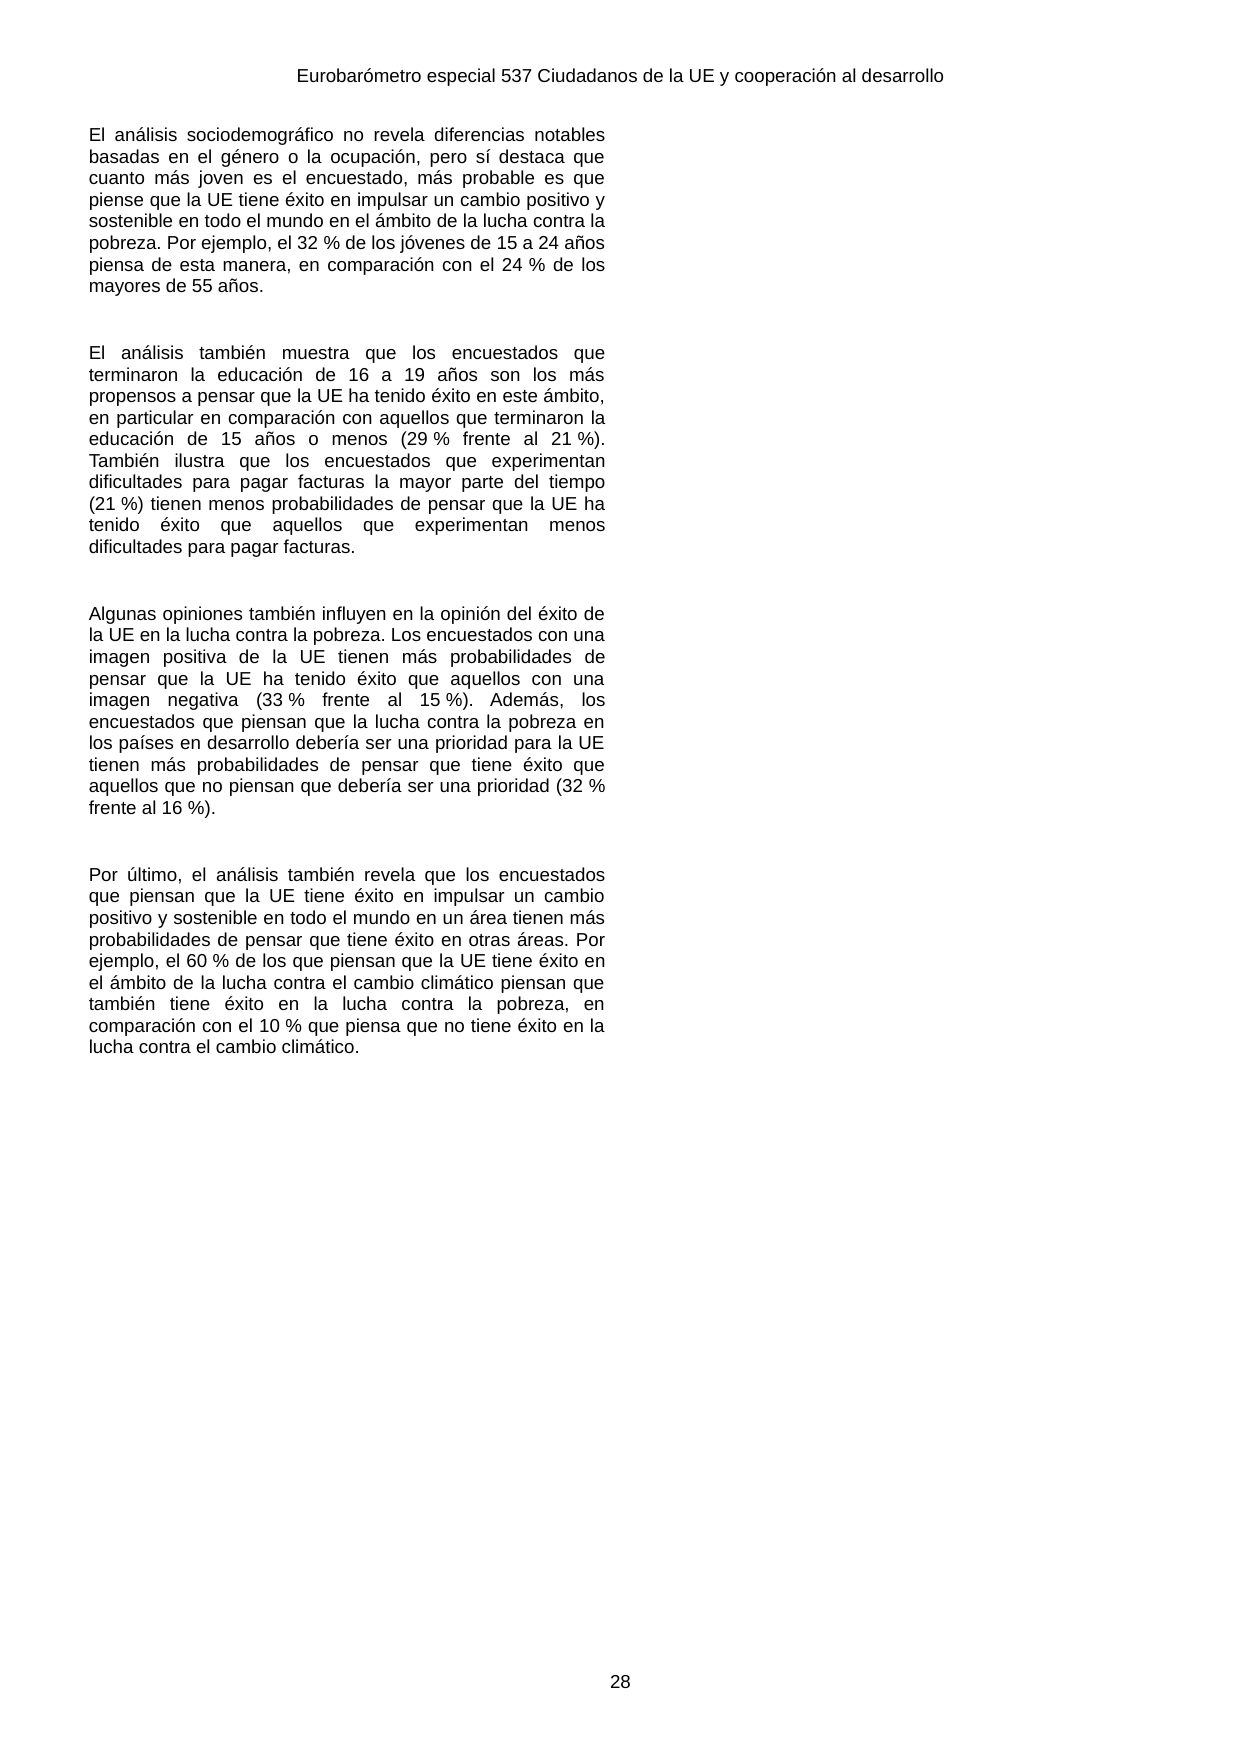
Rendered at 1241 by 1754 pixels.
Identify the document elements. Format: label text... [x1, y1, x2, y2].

text Algunas opiniones también influyen en la opinión del éxito de la UE en la lucha contra la pobreza. Los encuestados con una imagen positiva de la UE tienen más probabilidades de pensar que la UE ha tenido éxito que aquellos con una imagen negativa (33 % frente al 15 %). Además, los encuestados que piensan que la lucha contra la pobreza en los países en desarrollo debería ser una prioridad para la UE tienen más probabilidades de pensar que tiene éxito que aquellos que no piensan que debería ser una prioridad (32 % frente al 16 %). [88, 603, 605, 818]
text Por último, el análisis también revela que los encuestados que piensan que la UE tiene éxito en impulsar un cambio positivo y sostenible en todo el mundo en un área tienen más probabilidades de pensar que tiene éxito en otras áreas. Por ejemplo, el 60 % de los que piensan que la UE tiene éxito en el ámbito de la lucha contra el cambio climático piensan que también tiene éxito en la lucha contra la pobreza, en comparación con el 10 % que piensa que no tiene éxito en la lucha contra el cambio climático. [88, 864, 605, 1058]
text El análisis sociodemográfico no revela diferencias notables basadas en el género o la ocupación, pero sí destaca que cuanto más joven es el encuestado, más probable es que piense que la UE tiene éxito en impulsar un cambio positivo y sostenible en todo el mundo en el ámbito de la lucha contra la pobreza. Por ejemplo, el 32 % de los jóvenes de 15 a 24 años piensa de esta manera, en comparación con el 24 % de los mayores de 55 años. [88, 124, 605, 296]
text El análisis también muestra que los encuestados que terminaron la educación de 16 a 19 años son los más propensos a pensar que la UE ha tenido éxito en este ámbito, en particular en comparación con aquellos que terminaron la educación de 15 años o menos (29 % frente al 21 %). También ilustra que los encuestados que experimentan dificultades para pagar facturas la mayor parte del tiempo (21 %) tienen menos probabilidades de pensar que la UE ha tenido éxito que aquellos que experimentan menos dificultades para pagar facturas. [88, 342, 605, 557]
